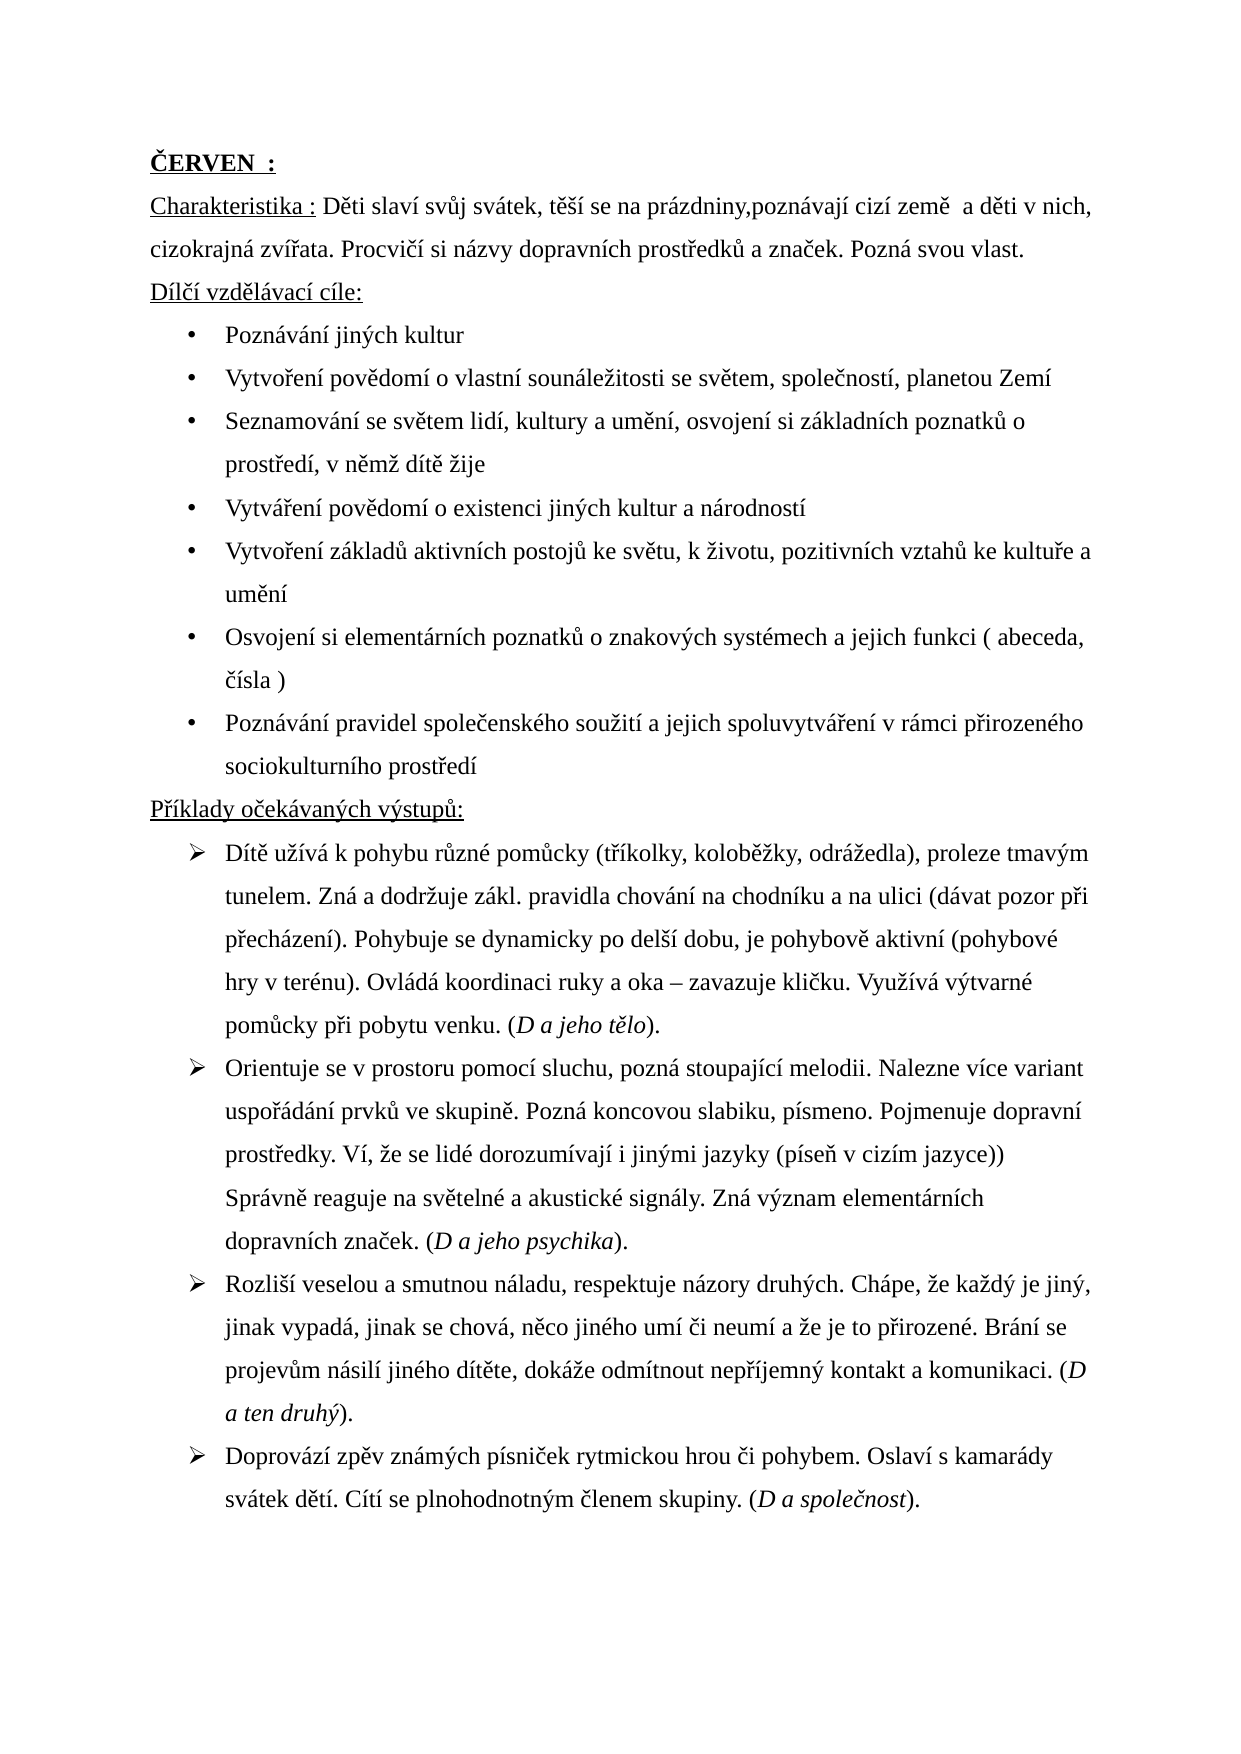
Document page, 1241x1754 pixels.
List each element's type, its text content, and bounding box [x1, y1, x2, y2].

list Dítě užívá k pohybu různé pomůcky (tříkolky, koloběžky, odrážedla), proleze tmavým tunelem. Zná a dodržuje zákl. pravidla chování na chodníku a na ulici (dávat pozor při přecházení). Pohybuje se dynamicky po delší dobu, je pohybově aktivní (pohybové hry v terénu). Ovládá koordinaci ruky a oka – zavazuje kličku. Využívá výtvarné pomůcky při pobytu venku. (D a jeho tělo). [187, 838, 1093, 1039]
text Dílčí vzdělávací cíle: [150, 277, 1093, 306]
list Rozliší veselou a smutnou náladu, respektuje názory druhých. Chápe, že každý je jiný, jinak vypadá, jinak se chová, něco jiného umí či neumí a že je to přirozené. Brání se projevům násilí jiného dítěte, dokáže odmítnout nepříjemný kontakt a komunikaci. (D a ten druhý). [187, 1269, 1093, 1427]
list Poznávání jiných kultur [187, 320, 1093, 349]
list Seznamování se světem lidí, kultury a umění, osvojení si základních poznatků o prostředí, v němž dítě žije [187, 406, 1093, 478]
text Charakteristika : Děti slaví svůj svátek, těší se na prázdniny,poznávají cizí země a děti v nich, cizokrajná zvířata. Procvičí si názvy dopravních prostředků a značek. Pozná svou vlast. [150, 191, 1093, 263]
text ČERVEN : [150, 148, 1093, 176]
text Příklady očekávaných výstupů: [150, 794, 1093, 823]
list Doprovází zpěv známých písniček rytmickou hrou či pohybem. Oslaví s kamarády svátek dětí. Cítí se plnohodnotným členem skupiny. (D a společnost). [187, 1441, 1093, 1513]
list Vytváření povědomí o existenci jiných kultur a národností [187, 493, 1093, 521]
list Orientuje se v prostoru pomocí sluchu, pozná stoupající melodii. Nalezne více variant uspořádání prvků ve skupině. Pozná koncovou slabiku, písmeno. Pojmenuje dopravní prostředky. Ví, že se lidé dorozumívají i jinými jazyky (píseň v cizím jazyce)) Správně reaguje na světelné a akustické signály. Zná význam elementárních dopravních značek. (D a jeho psychika). [187, 1053, 1093, 1254]
list Vytvoření základů aktivních postojů ke světu, k životu, pozitivních vztahů ke kultuře a umění [187, 536, 1093, 608]
list Poznávání pravidel společenského soužití a jejich spoluvytváření v rámci přirozeného sociokulturního prostředí [187, 708, 1093, 780]
list Vytvoření povědomí o vlastní sounáležitosti se světem, společností, planetou Zemí [187, 363, 1093, 392]
list Osvojení si elementárních poznatků o znakových systémech a jejich funkci ( abeceda, čísla ) [187, 622, 1093, 694]
